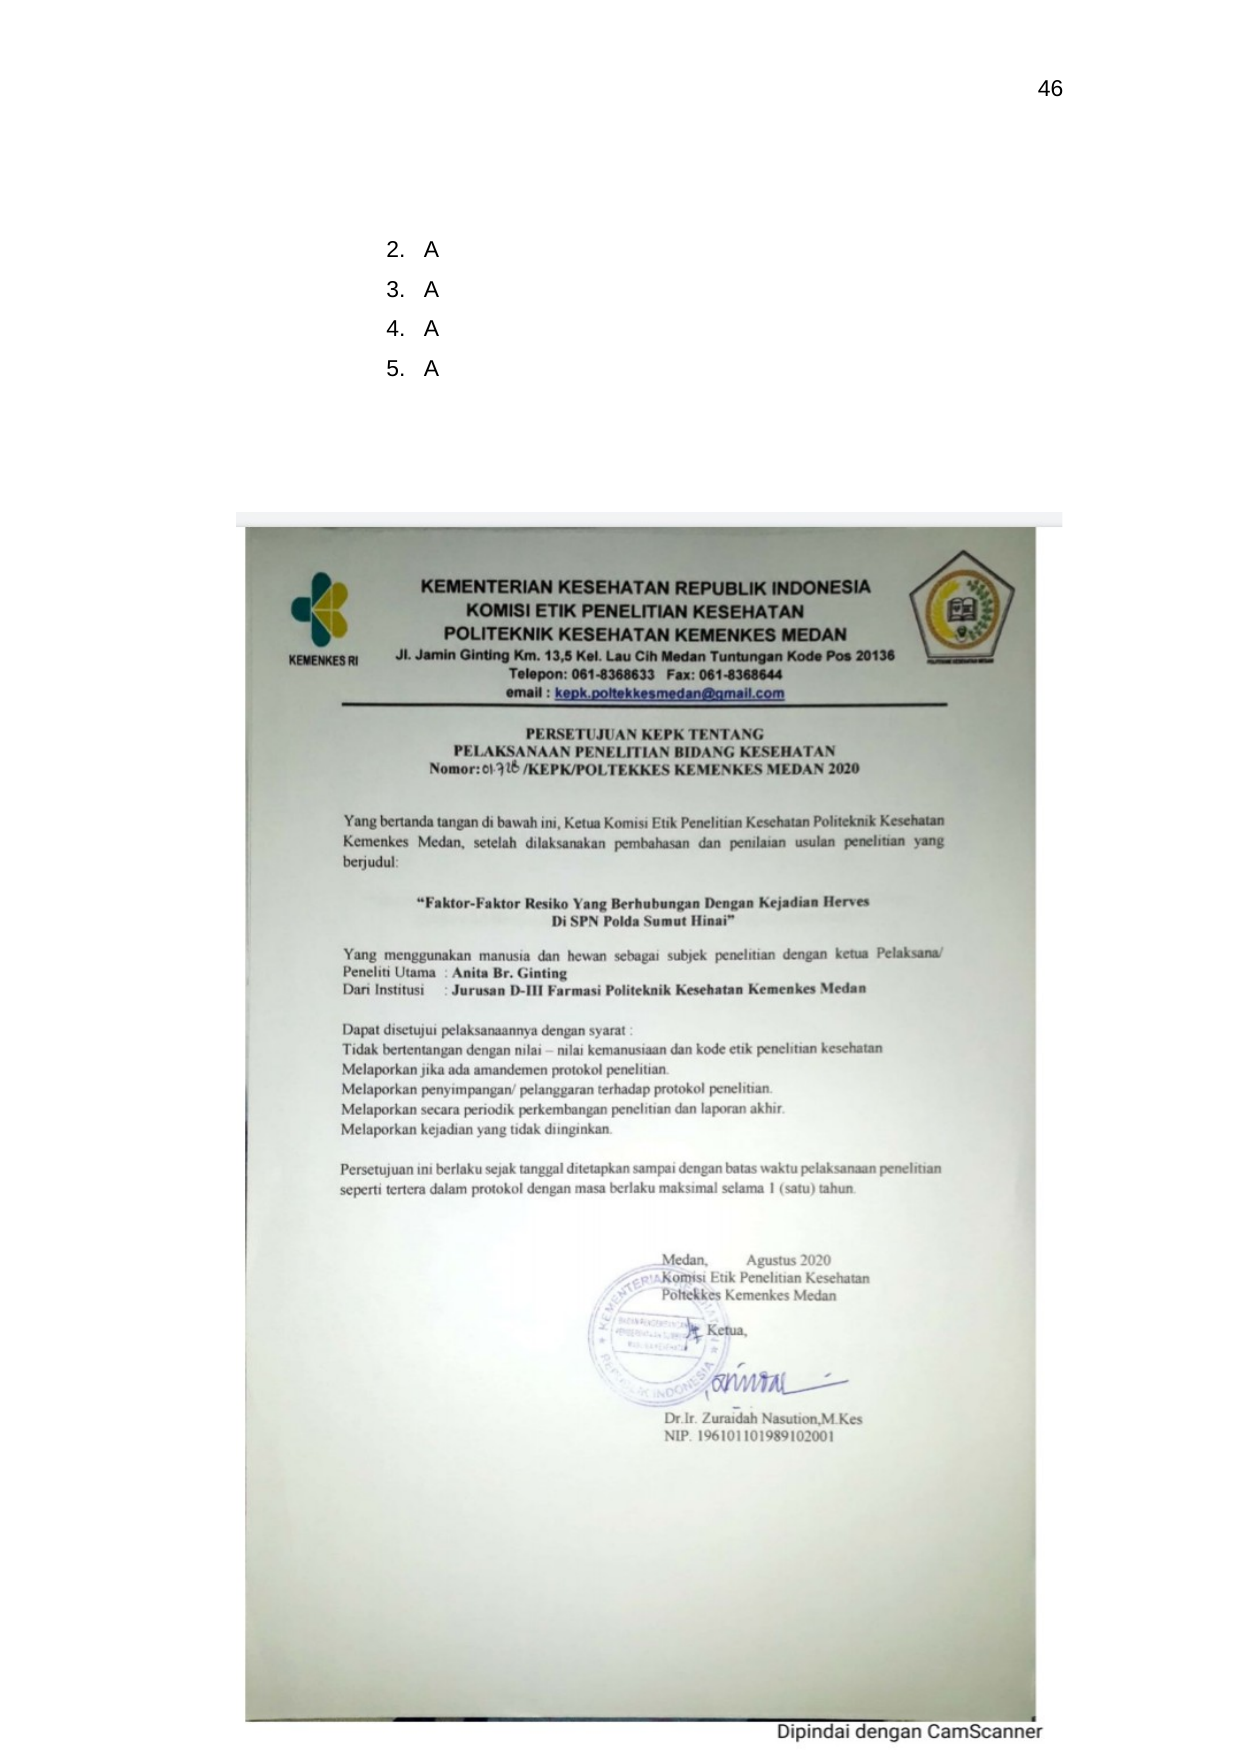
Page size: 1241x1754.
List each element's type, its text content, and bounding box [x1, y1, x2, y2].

list A [386, 276, 1063, 302]
list A [386, 236, 1063, 263]
list A [386, 315, 1063, 342]
list A [386, 355, 1063, 381]
